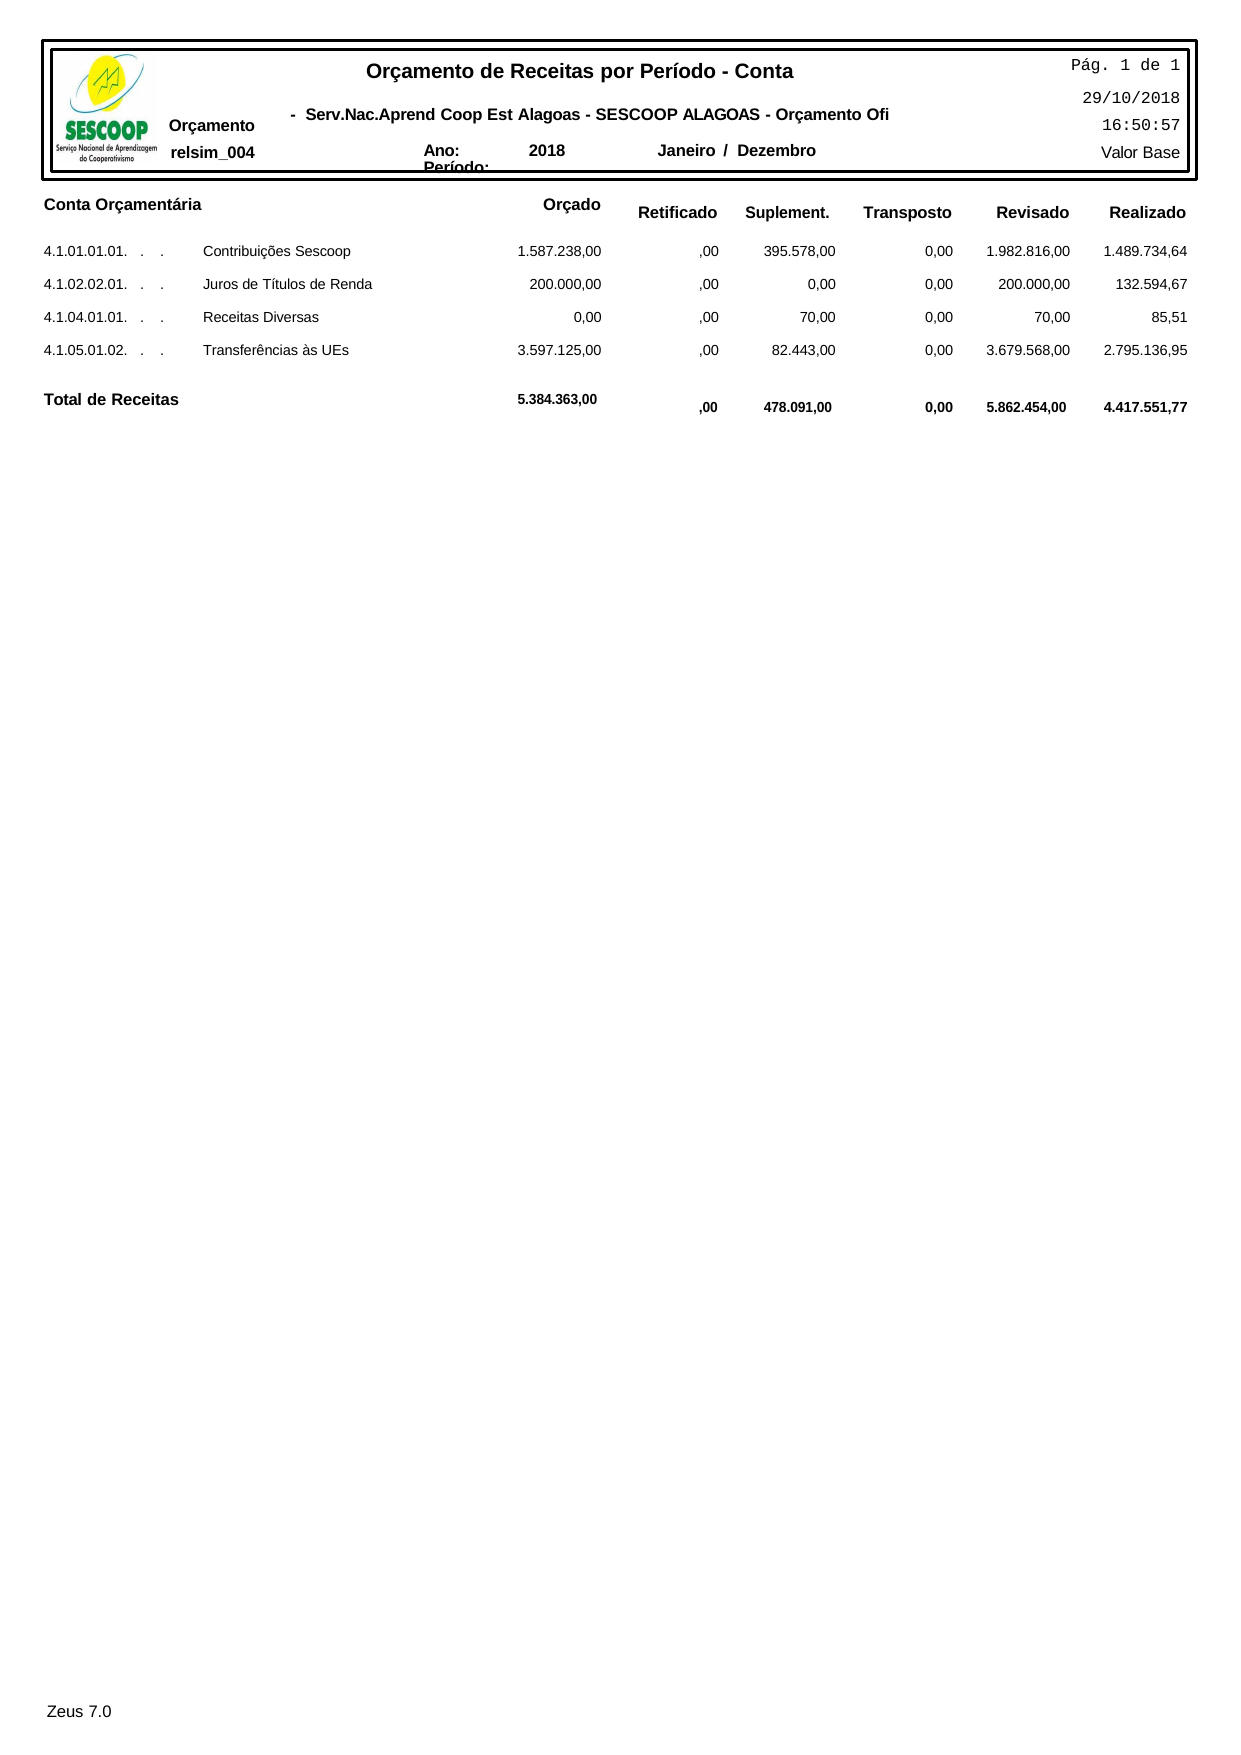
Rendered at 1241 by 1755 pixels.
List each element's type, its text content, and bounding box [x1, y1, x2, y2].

text Zeus 7.0 [47, 1701, 1211, 1721]
table_header 395.578,00 [741, 235, 880, 269]
table_header 1.982.816,00 [970, 235, 1087, 269]
table_cell . [152, 334, 183, 368]
text ,00 478.091,00 0,00 [699, 399, 953, 416]
table_cell 0,00 [445, 301, 650, 334]
table_cell Transferências às UEs [183, 334, 444, 368]
table_cell 70,00 [741, 301, 880, 334]
table_header 4.1.01.01.01. [38, 235, 134, 269]
text Revisado Realizado [996, 203, 1211, 222]
table_cell 200.000,00 [970, 269, 1087, 301]
table_header 1.489.734,64 [1087, 235, 1193, 269]
table_cell ,00 [650, 334, 741, 368]
table_cell 4.1.04.01.01. [38, 301, 134, 334]
table_header 1.587.238,00 [445, 235, 650, 269]
table_cell ,00 [650, 301, 741, 334]
table_header . [134, 235, 152, 269]
table_cell 0,00 [880, 269, 969, 301]
table_cell ,00 [650, 269, 741, 301]
table_header 0,00 [880, 235, 969, 269]
text Retificado Suplement. Transposto [638, 203, 953, 222]
table_cell 2.795.136,95 [1087, 334, 1193, 368]
table_cell . [152, 301, 183, 334]
table_cell . [134, 334, 152, 368]
table_cell 200.000,00 [445, 269, 650, 301]
table_cell . [134, 301, 152, 334]
table_cell 0,00 [741, 269, 880, 301]
table_cell 4.1.02.02.01. [38, 269, 134, 301]
table_cell 0,00 [880, 301, 969, 334]
table_cell 132.594,67 [1087, 269, 1193, 301]
table_cell 3.679.568,00 [970, 334, 1087, 368]
table_header . [152, 235, 183, 269]
table_cell 70,00 [970, 301, 1087, 334]
table_cell 3.597.125,00 [445, 334, 650, 368]
table_cell 82.443,00 [741, 334, 880, 368]
table_cell . [134, 269, 152, 301]
table_cell 0,00 [880, 334, 969, 368]
table_cell 85,51 [1087, 301, 1193, 334]
table_header Contribuições Sescoop [183, 235, 444, 269]
table_cell 4.1.05.01.02. [38, 334, 134, 368]
text 5.862.454,00 4.417.551,77 [986, 399, 1211, 416]
text Conta Orçamentária Orçado [44, 194, 602, 213]
table_cell . [152, 269, 183, 301]
table_header ,00 [650, 235, 741, 269]
table_cell Receitas Diversas [183, 301, 444, 334]
table_cell Juros de Títulos de Renda [183, 269, 444, 301]
text Total de Receitas 5.384.363,00 [44, 389, 602, 409]
